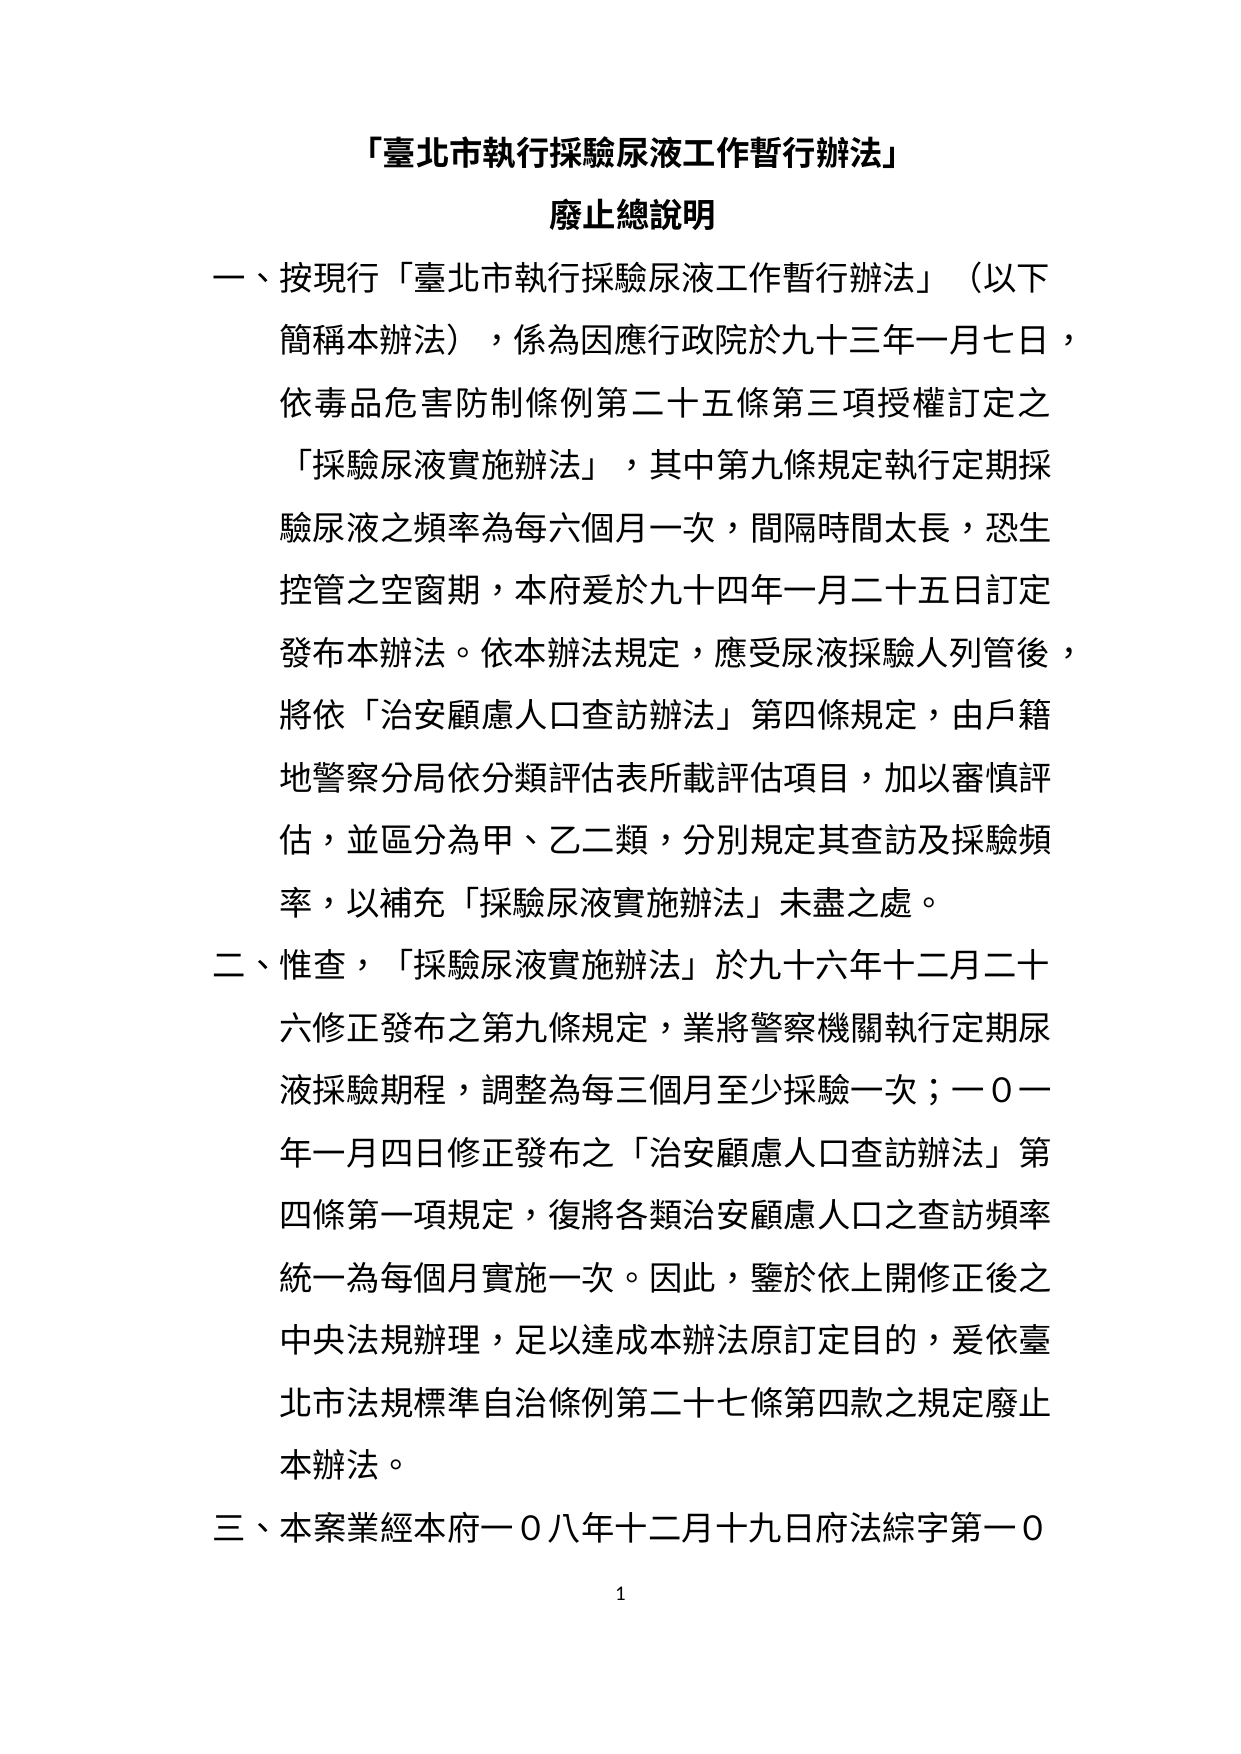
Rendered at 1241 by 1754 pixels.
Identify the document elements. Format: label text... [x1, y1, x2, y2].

text 一、按現行「臺北市執行採驗尿液工作暫行辦法」（以下簡稱本辦法），係為因應行政院於九十三年一月七日，依毒品危害防制條例第二十五條第三項授權訂定之「採驗尿液實施辦法」，其中第九條規定執行定期採驗尿液之頻率為每六個月一次，間隔時間太長，恐生控管之空窗期，本府爰於九十四年一月二十五日訂定發布本辦法。依本辦法規定，應受尿液採驗人列管後，將依「治安顧慮人口查訪辦法」第四條規定，由戶籍地警察分局依分類評估表所載評估項目，加以審慎評估，並區分為甲、乙二類，分別規定其查訪及採驗頻率，以補充「採驗尿液實施辦法」未盡之處。 [212, 234, 1053, 922]
text 二、惟查，「採驗尿液實施辦法」於九十六年十二月二十六修正發布之第九條規定，業將警察機關執行定期尿液採驗期程，調整為每三個月至少採驗一次；一０一年一月四日修正發布之「治安顧慮人口查訪辦法」第四條第一項規定，復將各類治安顧慮人口之查訪頻率統一為每個月實施一次。因此，鑒於依上開修正後之中央法規辦理，足以達成本辦法原訂定目的，爰依臺北市法規標準自治條例第二十七條第四款之規定廢止本辦法。 [212, 922, 1053, 1484]
text 三、本案業經本府一０八年十二月十九日府法綜字第一０ [212, 1484, 1053, 1547]
text 廢止總說明 [212, 172, 1053, 234]
text 「臺北市執行採驗尿液工作暫行辦法」 [212, 109, 1053, 172]
